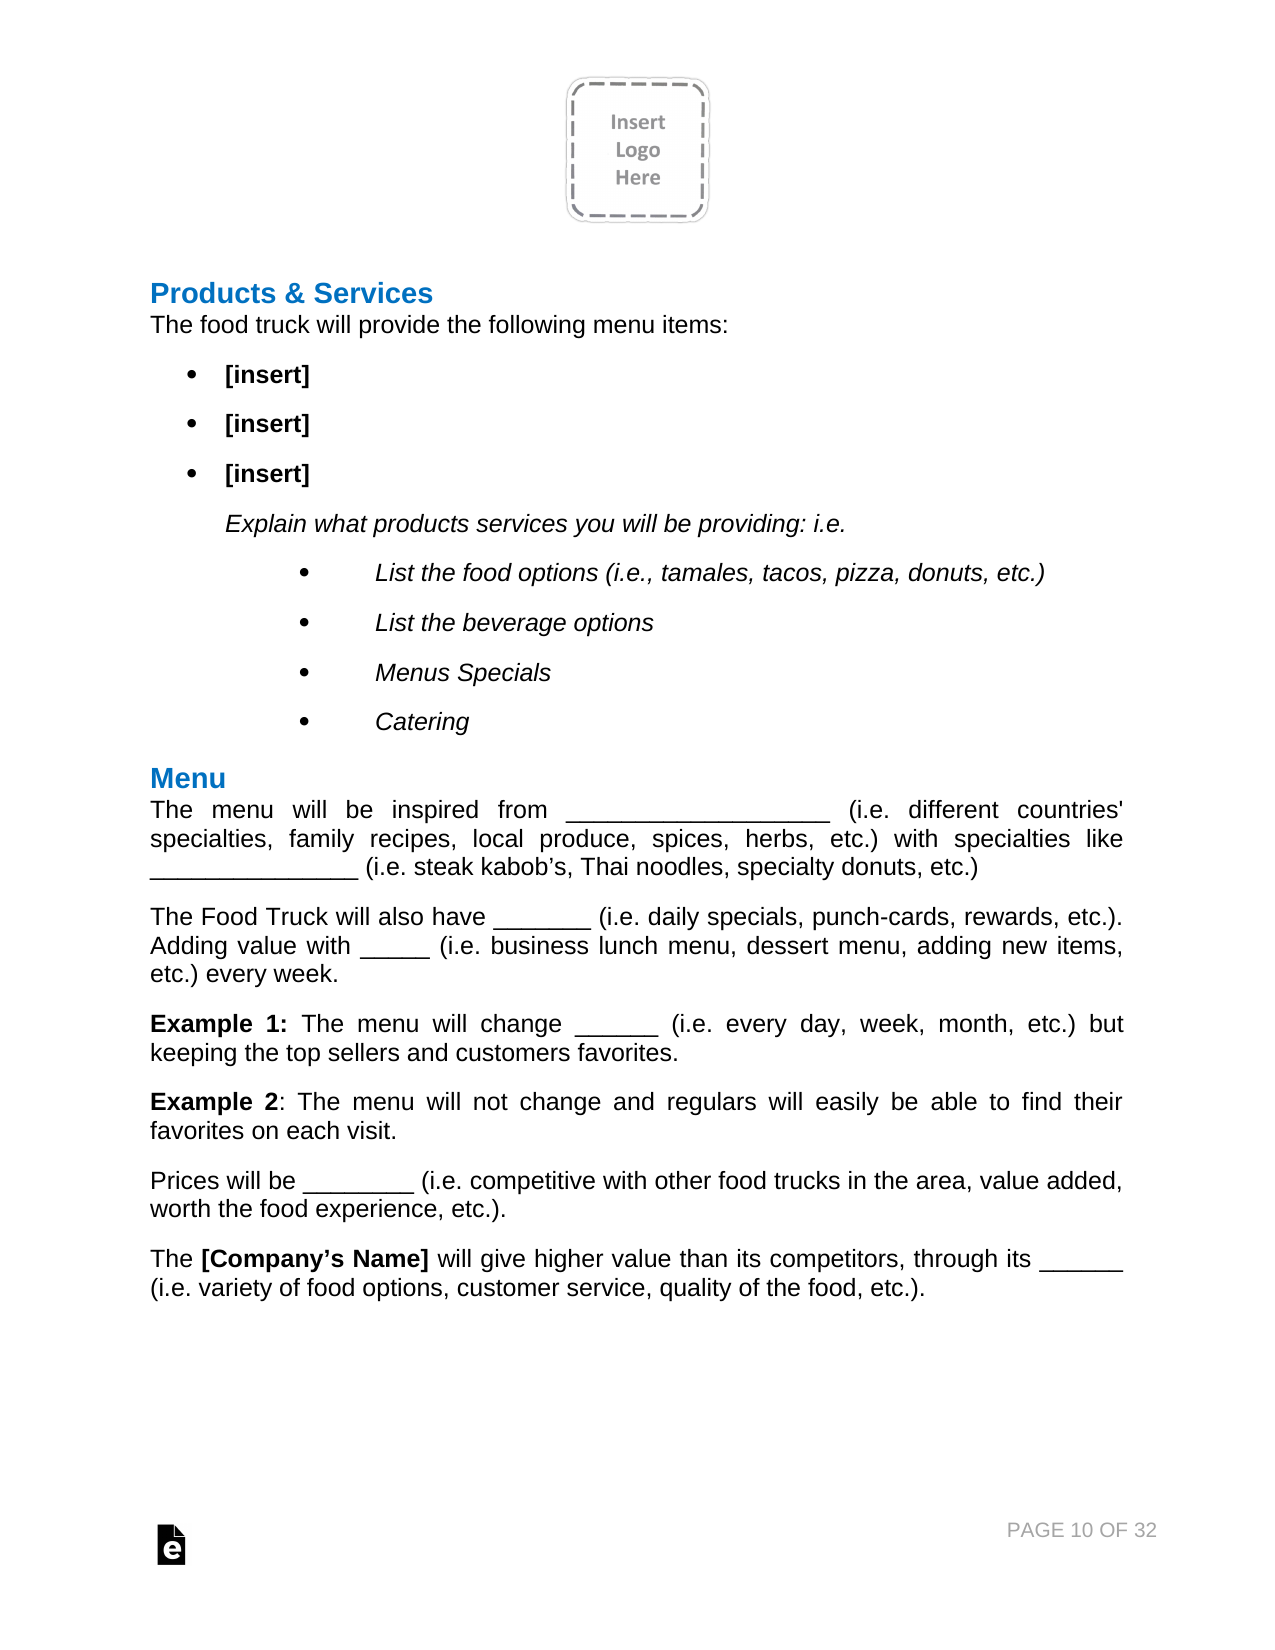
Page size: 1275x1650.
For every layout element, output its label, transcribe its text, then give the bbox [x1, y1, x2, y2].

list List the food options (i.e., tamales, tacos, pizza, donuts, etc.) [300, 558, 1125, 587]
list List the beverage options [300, 608, 1125, 637]
text The Food Truck will also have _______ (i.e. daily specials, punch-cards, rewards, etc.). Adding value with _____ (i.e. business lunch menu, dessert menu, adding new items, etc.) every week. [150, 902, 1125, 988]
text The food truck will provide the following menu items: [150, 310, 1125, 339]
text Explain what products services you will be providing: i.e. [225, 509, 1125, 537]
text The [Company’s Name] will give higher value than its competitors, through its ______ (i.e. variety of food options, customer service, quality of the food, etc.). [150, 1244, 1125, 1301]
list Menus Specials [300, 658, 1125, 687]
list Catering [300, 707, 1125, 736]
text The menu will be inspired from ___________________ (i.e. different countries' specialties, family recipes, local produce, spices, herbs, etc.) with specialties like _______________ (i.e. steak kabob’s, Thai noodles, specialty donuts, etc.) [150, 795, 1125, 881]
subtitle Products & Services [150, 277, 1125, 310]
list [insert] [187, 459, 1125, 488]
text Example 2: The menu will not change and regulars will easily be able to find their favorites on each visit. [150, 1087, 1125, 1145]
list [insert] [187, 409, 1125, 438]
list [insert] [187, 360, 1125, 388]
text Example 1: The menu will change ______ (i.e. every day, week, month, etc.) but keeping the top sellers and customers favorites. [150, 1009, 1125, 1066]
subtitle Menu [150, 761, 1125, 795]
text Prices will be ________ (i.e. competitive with other food trucks in the area, value added, worth the food experience, etc.). [150, 1166, 1125, 1223]
